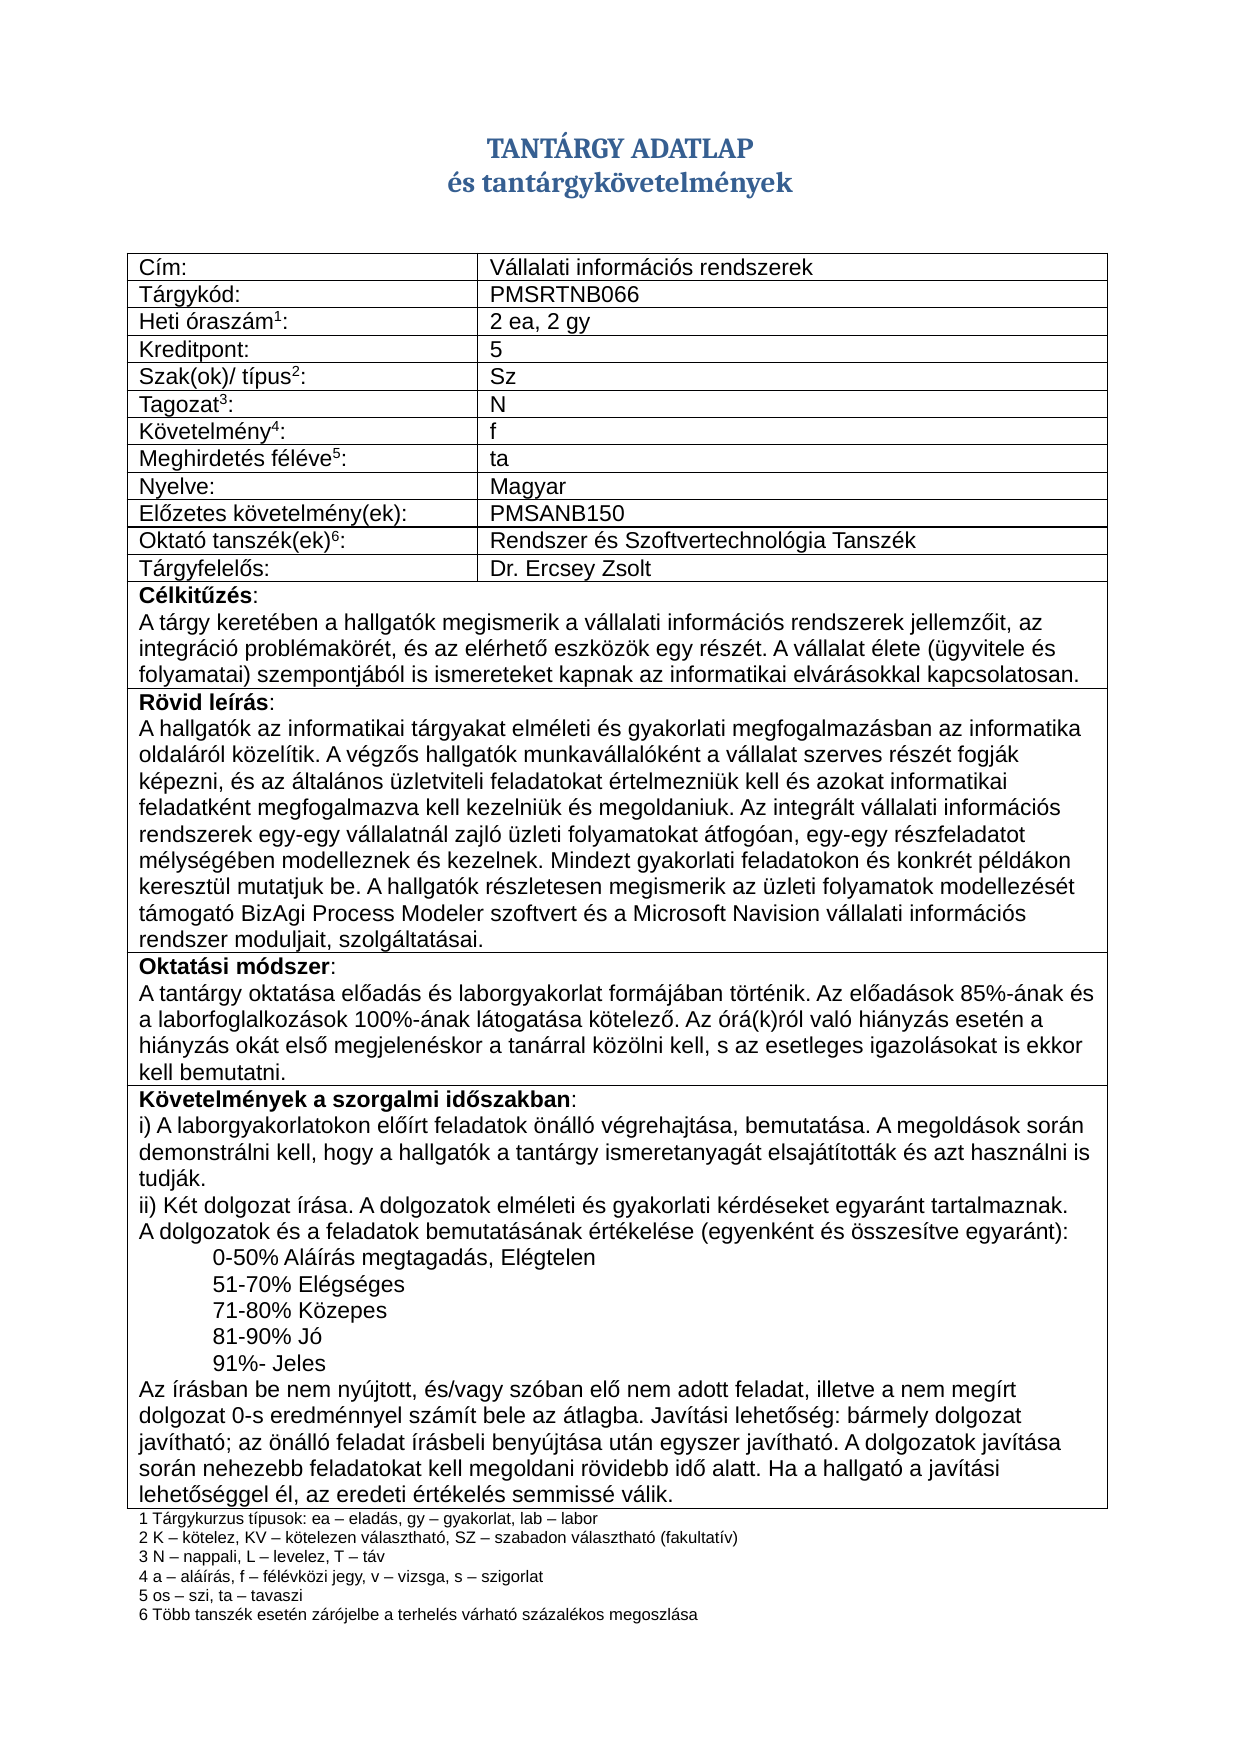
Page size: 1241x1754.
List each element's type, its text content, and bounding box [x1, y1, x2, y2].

table_cell 2 ea, 2 gy [478, 308, 1107, 335]
table_cell Nyelve: [128, 473, 477, 499]
table_cell Oktatási módszer: A tantárgy oktatása előadás és laborgyakorlat formájában történik. Az előadások 85%-ának és a laborfoglalkozások 100%-ának látogatása kötelező. Az órá(k)ról való hiányzás esetén a hiányzás okát első megjelenéskor a tanárral közölni kell, s az esetleges igazolásokat is ekkor kell bemutatni. [128, 953, 1107, 1085]
subtitle TANTÁRGY ADATLAP és tantárgykövetelmények [139, 133, 1101, 200]
text 4 a – aláírás, f – félévközi jegy, v – vizsga, s – szigorlat [139, 1566, 1101, 1586]
table_cell 5 [478, 336, 1107, 362]
table_header Cím: [128, 254, 477, 280]
table_cell Szak(ok)/ típus2: [128, 363, 477, 389]
table_cell Meghirdetés féléve5: [128, 445, 477, 472]
table_cell f [478, 418, 1107, 444]
table_cell PMSANB150 [478, 500, 1107, 526]
text 6 Több tanszék esetén zárójelbe a terhelés várható százalékos megoszlása [139, 1605, 1101, 1624]
table_cell Rövid leírás: A hallgatók az informatikai tárgyakat elméleti és gyakorlati megfogalmazásban az informatika oldaláról közelítik. A végzős hallgatók munkavállalóként a vállalat szerves részét fogják képezni, és az általános üzletviteli feladatokat értelmezniük kell és azokat informatikai feladatként megfogalmazva kell kezelniük és megoldaniuk. Az integrált vállalati információs rendszerek egy-egy vállalatnál zajló üzleti folyamatokat átfogóan, egy-egy részfeladatot mélységében modelleznek és kezelnek. Mindezt gyakorlati feladatokon és konkrét példákon keresztül mutatjuk be. A hallgatók részletesen megismerik az üzleti folyamatok modellezését támogató BizAgi Process Modeler szoftvert és a Microsoft Navision vállalati információs rendszer moduljait, szolgáltatásai. [128, 689, 1107, 952]
table_cell Tárgykód: [128, 281, 477, 307]
text 1 Tárgykurzus típusok: ea – eladás, gy – gyakorlat, lab – labor [139, 1509, 1101, 1528]
table_cell Előzetes követelmény(ek): [128, 500, 477, 526]
text 5 os – szi, ta – tavaszi [139, 1586, 1101, 1605]
table_cell Heti óraszám1: [128, 308, 477, 335]
table_header Vállalati információs rendszerek [478, 254, 1107, 280]
table_cell Rendszer és Szoftvertechnológia Tanszék [478, 528, 1107, 554]
table_cell N [478, 391, 1107, 417]
table_cell Követelmény4: [128, 418, 477, 444]
table_cell Sz [478, 363, 1107, 389]
table_cell PMSRTNB066 [478, 281, 1107, 307]
table_cell Oktató tanszék(ek)6: [128, 528, 477, 554]
text 3 N – nappali, L – levelez, T – táv [139, 1547, 1101, 1566]
table_cell Tárgyfelelős: [128, 555, 477, 581]
table_cell Magyar [478, 473, 1107, 499]
table_cell Kreditpont: [128, 336, 477, 362]
table_cell Tagozat3: [128, 391, 477, 417]
text 2 K – kötelez, KV – kötelezen választható, SZ – szabadon választható (fakultatív) [139, 1528, 1101, 1547]
table_cell Dr. Ercsey Zsolt [478, 555, 1107, 581]
table_cell ta [478, 445, 1107, 472]
table_cell Célkitűzés: A tárgy keretében a hallgatók megismerik a vállalati információs rendszerek jellemzőit, az integráció problémakörét, és az elérhető eszközök egy részét. A vállalat élete (ügyvitele és folyamatai) szempontjából is ismereteket kapnak az informatikai elvárásokkal kapcsolatosan. [128, 582, 1107, 688]
table_cell Követelmények a szorgalmi időszakban: i) A laborgyakorlatokon előírt feladatok önálló végrehajtása, bemutatása. A megoldások során demonstrálni kell, hogy a hallgatók a tantárgy ismeretanyagát elsajátították és azt használni is tudják. ii) Két dolgozat írása. A dolgozatok elméleti és gyakorlati kérdéseket egyaránt tartalmaznak. A dolgozatok és a feladatok bemutatásának értékelése (egyenként és összesítve egyaránt): 0-50% Aláírás megtagadás, Elégtelen 51-70% Elégséges 71-80% Közepes 81-90% Jó 91%- Jeles Az írásban be nem nyújtott, és/vagy szóban elő nem adott feladat, illetve a nem megírt dolgozat 0-s eredménnyel számít bele az átlagba. Javítási lehetőség: bármely dolgozat javítható; az önálló feladat írásbeli benyújtása után egyszer javítható. A dolgozatok javítása során nehezebb feladatokat kell megoldani rövidebb idő alatt. Ha a hallgató a javítási lehetőséggel él, az eredeti értékelés semmissé válik. [128, 1086, 1107, 1508]
